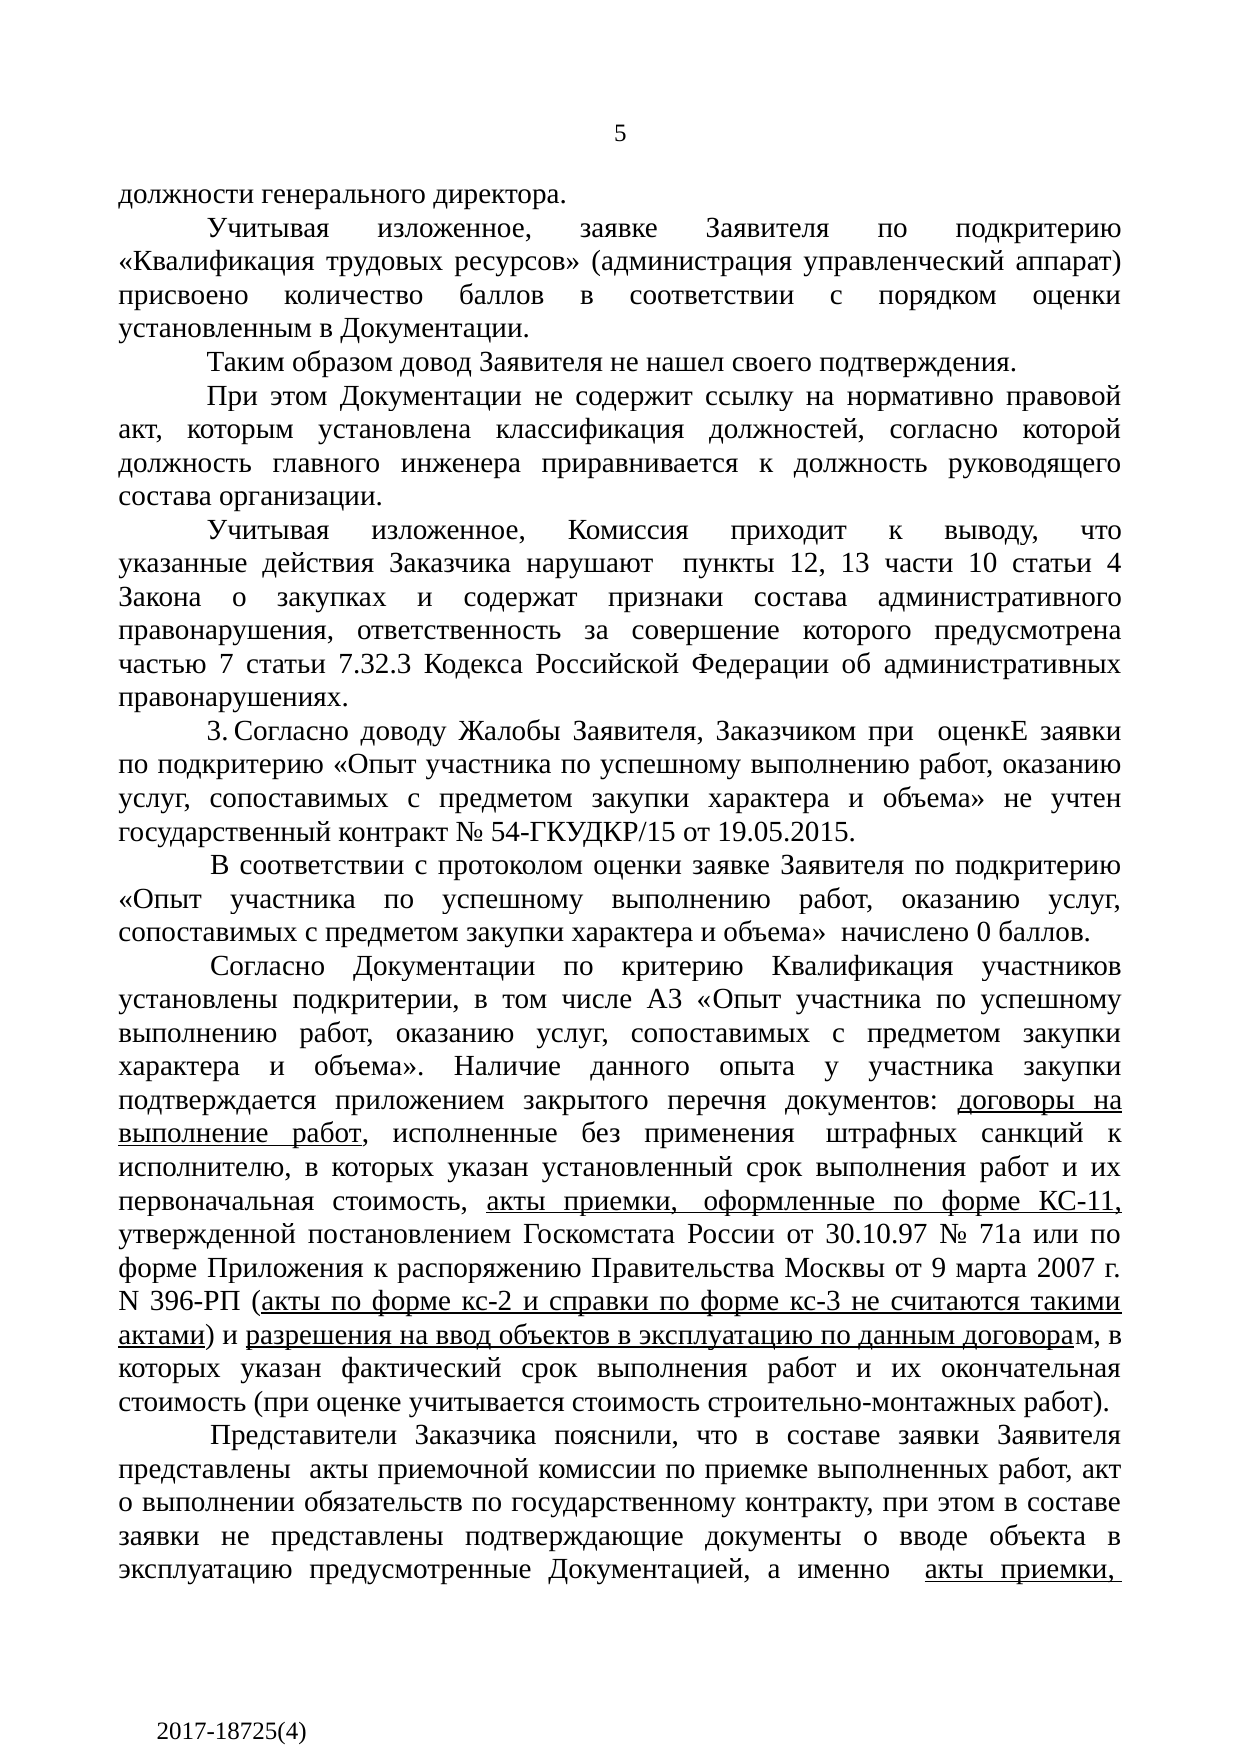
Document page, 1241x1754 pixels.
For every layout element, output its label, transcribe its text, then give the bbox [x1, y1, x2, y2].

text должности генерального директора. [118, 176, 1122, 210]
text В соответствии с протоколом оценки заявке Заявителя по подкритерию «Опыт участника по успешному выполнению работ, оказанию услуг, сопоставимых с предметом закупки характера и объема» начислено 0 баллов. [118, 847, 1122, 948]
text Представители Заказчика пояснили, что в составе заявки Заявителя представлены акты приемочной комиссии по приемке выполненных работ, акт о выполнении обязательств по государственному контракту, при этом в составе заявки не представлены подтверждающие документы о вводе объекта в эксплуатацию предусмотренные Документацией, а именно акты приемки, [118, 1417, 1122, 1585]
text Учитывая изложенное, заявке Заявителя по подкритерию «Квалификация трудовых ресурсов» (администрация управленческий аппарат) присвоено количество баллов в соответствии с порядком оценки установленным в Документации. [118, 210, 1122, 344]
text Учитывая изложенное, Комиссия приходит к выводу, что указанные действия Заказчика нарушают пункты 12, 13 части 10 статьи 4 Закона о закупках и содержат признаки состава административного правонарушения, ответственность за совершение которого предусмотрена частью 7 статьи 7.32.3 Кодекса Российской Федерации об административных правонарушениях. [118, 512, 1122, 713]
text Согласно Документации по критерию Квалификация участников установлены подкритерии, в том числе А3 «Опыт участника по успешному выполнению работ, оказанию услуг, сопоставимых с предметом закупки характера и объема». Наличие данного опыта у участника закупки подтверждается приложением закрытого перечня документов: договоры на выполнение работ, исполненные без применения штрафных санкций к исполнителю, в которых указан установленный срок выполнения работ и их первоначальная стоимость, акты приемки, оформленные по форме КС-11, утвержденной постановлением Госкомстата России от 30.10.97 № 71а или по форме Приложения к распоряжению Правительства Москвы от 9 марта 2007 г. N 396-РП (акты по форме кс-2 и справки по форме кс-3 не считаются такими актами) и разрешения на ввод объектов в эксплуатацию по данным договорам, в которых указан фактический срок выполнения работ и их окончательная стоимость (при оценке учитывается стоимость строительно-монтажных работ). [118, 948, 1122, 1417]
list Согласно доводу Жалобы Заявителя, Заказчиком при оценкЕ заявки по подкритерию «Опыт участника по успешному выполнению работ, оказанию услуг, сопоставимых с предметом закупки характера и объема» не учтен государственный контракт № 54-ГКУДКР/15 от 19.05.2015. [118, 713, 1122, 847]
text При этом Документации не содержит ссылку на нормативно правовой акт, которым установлена классификация должностей, согласно которой должность главного инженера приравнивается к должность руководящего состава организации. [118, 378, 1122, 512]
text Таким образом довод Заявителя не нашел своего подтверждения. [118, 344, 1122, 378]
